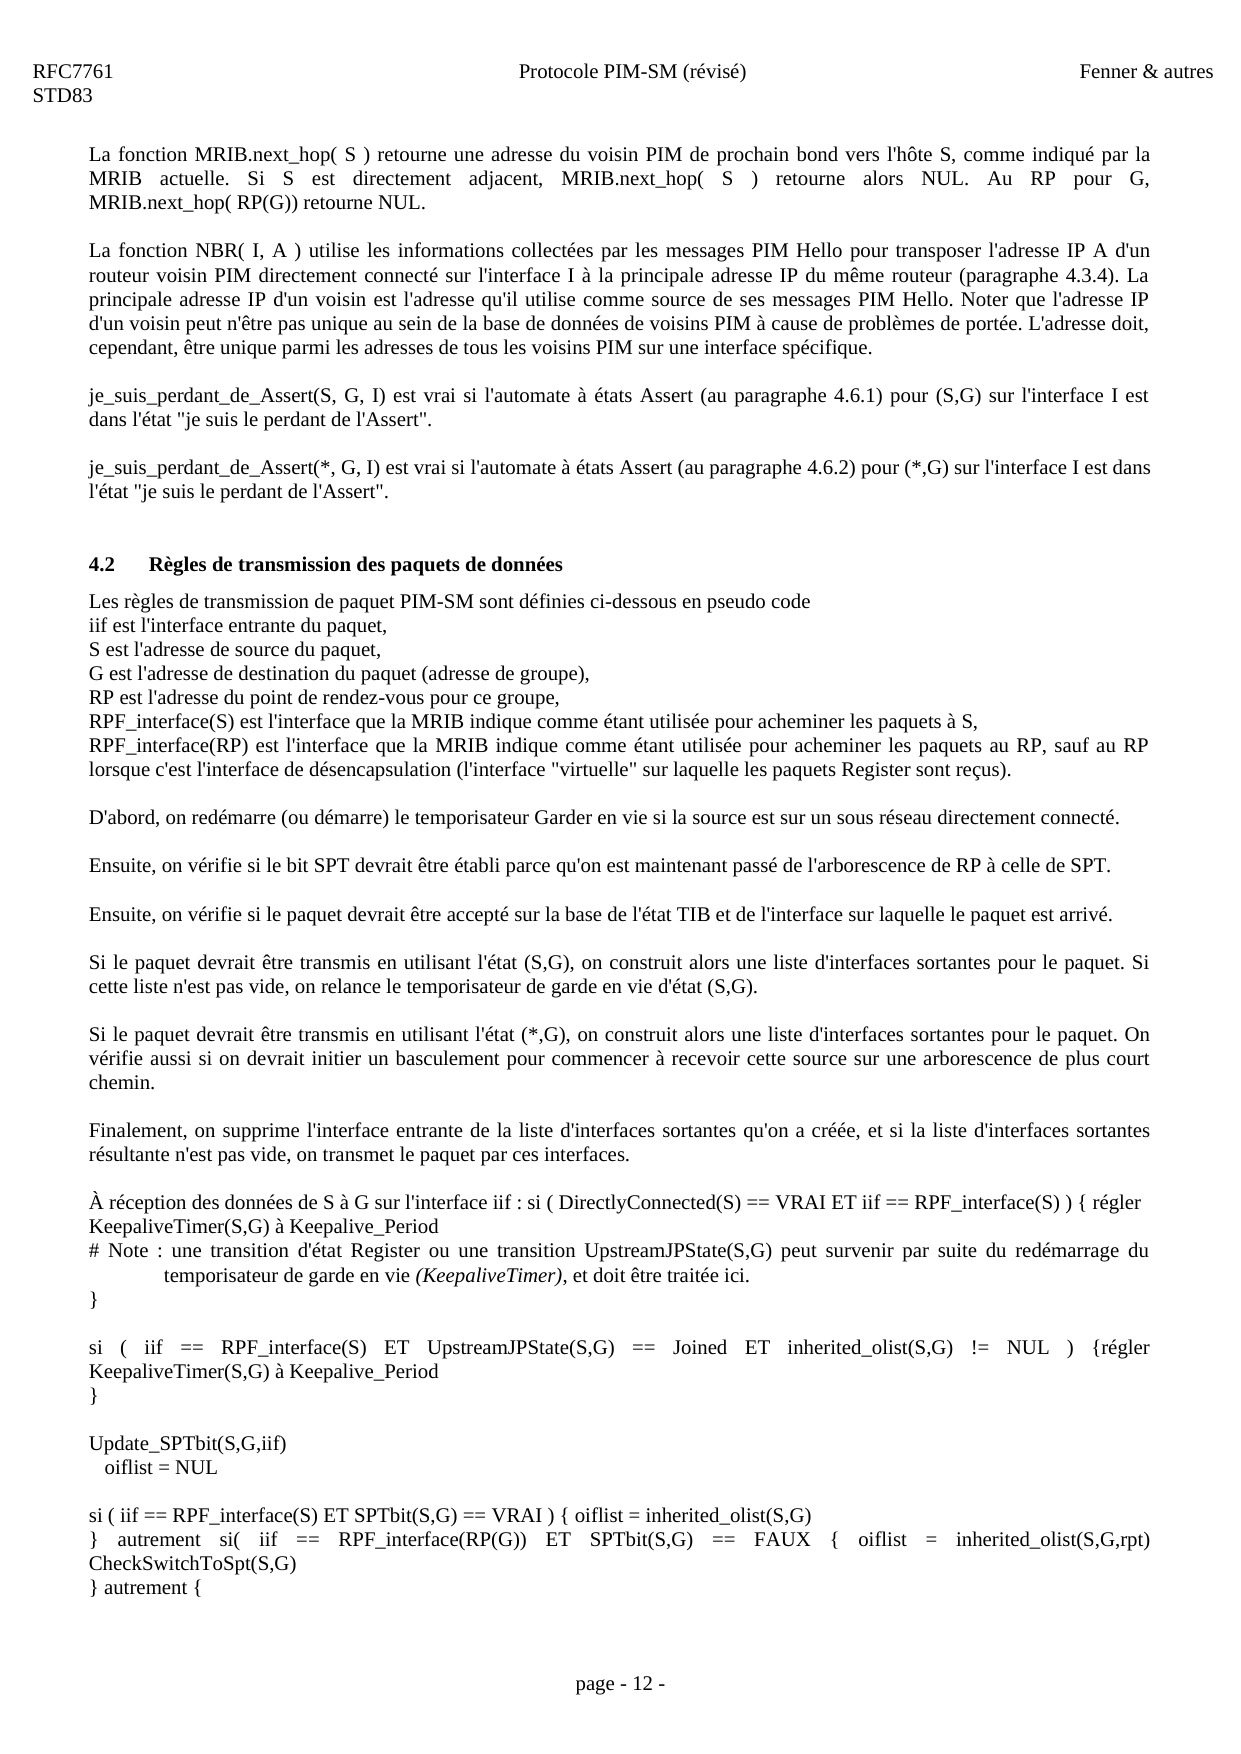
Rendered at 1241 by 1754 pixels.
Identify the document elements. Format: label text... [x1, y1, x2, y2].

text RP est l'adresse du point de rendez-vous pour ce groupe, [89, 685, 1152, 709]
text Ensuite, on vérifie si le paquet devrait être accepté sur la base de l'état TIB et de l'interface sur laquelle le paquet est arrivé. [89, 902, 1152, 926]
text Si le paquet devrait être transmis en utilisant l'état (S,G), on construit alors une liste d'interfaces sortantes pour le paquet. Si cette liste n'est pas vide, on relance le temporisateur de garde en vie d'état (S,G). [89, 950, 1152, 998]
text À réception des données de S à G sur l'interface iif : si ( DirectlyConnected(S) == VRAI ET iif == RPF_interface(S) ) { régler KeepaliveTimer(S,G) à Keepalive_Period [89, 1190, 1152, 1238]
text La fonction NBR( I, A ) utilise les informations collectées par les messages PIM Hello pour transposer l'adresse IP A d'un routeur voisin PIM directement connecté sur l'interface I à la principale adresse IP du même routeur (paragraphe 4.3.4). La principale adresse IP d'un voisin est l'adresse qu'il utilise comme source de ses messages PIM Hello. Noter que l'adresse IP d'un voisin peut n'être pas unique au sein de la base de données de voisins PIM à cause de problèmes de portée. L'adresse doit, cependant, être unique parmi les adresses de tous les voisins PIM sur une interface spécifique. [89, 238, 1152, 359]
text Ensuite, on vérifie si le bit SPT devrait être établi parce qu'on est maintenant passé de l'arborescence de RP à celle de SPT. [89, 853, 1152, 877]
text S est l'adresse de source du paquet, [89, 637, 1152, 661]
text } [89, 1287, 1152, 1311]
text je_suis_perdant_de_Assert(*, G, I) est vrai si l'automate à états Assert (au paragraphe 4.6.2) pour (*,G) sur l'interface I est dans l'état "je suis le perdant de l'Assert". [89, 455, 1152, 503]
text si ( iif == RPF_interface(S) ET SPTbit(S,G) == VRAI ) { oiflist = inherited_olist(S,G) [89, 1503, 1152, 1527]
text } [89, 1383, 1152, 1407]
text RPF_interface(S) est l'interface que la MRIB indique comme étant utilisée pour acheminer les paquets à S, [89, 709, 1152, 733]
text D'abord, on redémarre (ou démarre) le temporisateur Garder en vie si la source est sur un sous réseau directement connecté. [89, 805, 1152, 829]
text # Note : une transition d'état Register ou une transition UpstreamJPState(S,G) peut survenir par suite du redémarrage du temporisateur de garde en vie (KeepaliveTimer), et doit être traitée ici. [89, 1238, 1152, 1287]
text Update_SPTbit(S,G,iif) [89, 1431, 1152, 1455]
text Les règles de transmission de paquet PIM-SM sont définies ci-dessous en pseudo code [89, 589, 1152, 613]
text G est l'adresse de destination du paquet (adresse de groupe), [89, 661, 1152, 685]
text Si le paquet devrait être transmis en utilisant l'état (*,G), on construit alors une liste d'interfaces sortantes pour le paquet. On vérifie aussi si on devrait initier un basculement pour commencer à recevoir cette source sur une arborescence de plus court chemin. [89, 1022, 1152, 1094]
text oiflist = NUL [89, 1455, 1152, 1479]
subtitle 4.2 Règles de transmission des paquets de données [89, 552, 1152, 576]
text Finalement, on supprime l'interface entrante de la liste d'interfaces sortantes qu'on a créée, et si la liste d'interfaces sortantes résultante n'est pas vide, on transmet le paquet par ces interfaces. [89, 1118, 1152, 1166]
text si ( iif == RPF_interface(S) ET UpstreamJPState(S,G) == Joined ET inherited_olist(S,G) != NUL ) {régler KeepaliveTimer(S,G) à Keepalive_Period [89, 1335, 1152, 1383]
text } autrement si( iif == RPF_interface(RP(G)) ET SPTbit(S,G) == FAUX { oiflist = inherited_olist(S,G,rpt) CheckSwitchToSpt(S,G) [89, 1527, 1152, 1575]
text RPF_interface(RP) est l'interface que la MRIB indique comme étant utilisée pour acheminer les paquets au RP, sauf au RP lorsque c'est l'interface de désencapsulation (l'interface "virtuelle" sur laquelle les paquets Register sont reçus). [89, 733, 1152, 781]
text } autrement { [89, 1575, 1152, 1599]
text La fonction MRIB.next_hop( S ) retourne une adresse du voisin PIM de prochain bond vers l'hôte S, comme indiqué par la MRIB actuelle. Si S est directement adjacent, MRIB.next_hop( S ) retourne alors NUL. Au RP pour G, MRIB.next_hop( RP(G)) retourne NUL. [89, 142, 1152, 214]
text je_suis_perdant_de_Assert(S, G, I) est vrai si l'automate à états Assert (au paragraphe 4.6.1) pour (S,G) sur l'interface I est dans l'état "je suis le perdant de l'Assert". [89, 383, 1152, 431]
text iif est l'interface entrante du paquet, [89, 613, 1152, 637]
